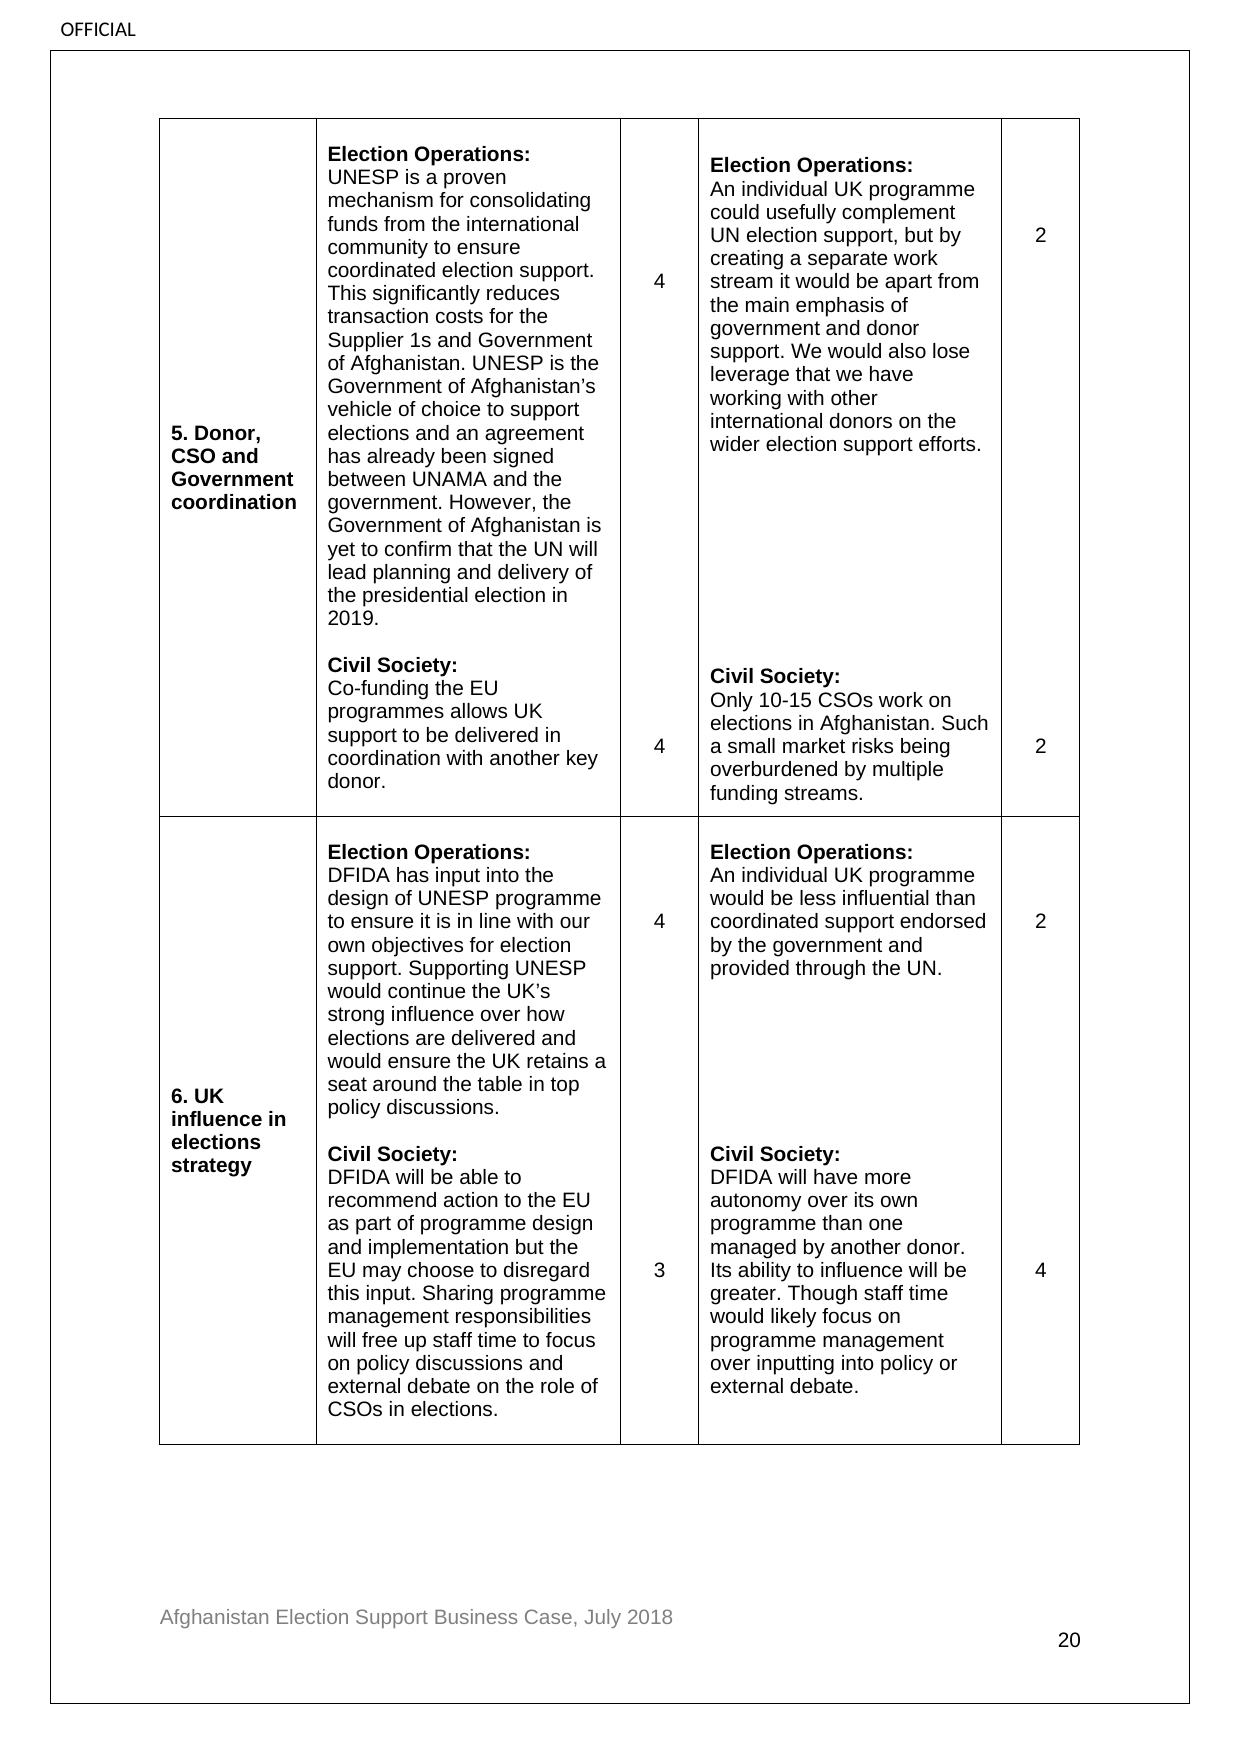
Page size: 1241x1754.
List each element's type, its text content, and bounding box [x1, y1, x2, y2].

table_cell 2 4 [1002, 817, 1079, 1444]
table_cell 5. Donor, CSO and Government coordination [160, 119, 316, 816]
table_cell Election Operations: An individual UK programme would be less influential than coordinated support endorsed by the government and provided through the UN. Civil Society: DFIDA will have more autonomy over its own programme than one managed by another donor. Its ability to influence will be greater. Though staff time would likely focus on programme management over inputting into policy or external debate. [699, 817, 1001, 1444]
table_cell 2 2 [1002, 119, 1079, 816]
table_cell 4 4 [621, 119, 698, 816]
table_cell Election Operations: An individual UK programme could usefully complement UN election support, but by creating a separate work stream it would be apart from the main emphasis of government and donor support. We would also lose leverage that we have working with other international donors on the wider election support efforts. Civil Society: Only 10-15 CSOs work on elections in Afghanistan. Such a small market risks being overburdened by multiple funding streams. [699, 119, 1001, 816]
table_cell 4 3 [621, 817, 698, 1444]
table_cell Election Operations: UNESP is a proven mechanism for consolidating funds from the international community to ensure coordinated election support. This significantly reduces transaction costs for the Supplier 1s and Government of Afghanistan. UNESP is the Government of Afghanistan’s vehicle of choice to support elections and an agreement has already been signed between UNAMA and the government. However, the Government of Afghanistan is yet to confirm that the UN will lead planning and delivery of the presidential election in 2019. Civil Society: Co-funding the EU programmes allows UK support to be delivered in coordination with another key donor. [317, 119, 620, 816]
table_cell Election Operations: DFIDA has input into the design of UNESP programme to ensure it is in line with our own objectives for election support. Supporting UNESP would continue the UK’s strong influence over how elections are delivered and would ensure the UK retains a seat around the table in top policy discussions. Civil Society: DFIDA will be able to recommend action to the EU as part of programme design and implementation but the EU may choose to disregard this input. Sharing programme management responsibilities will free up staff time to focus on policy discussions and external debate on the role of CSOs in elections. [317, 817, 620, 1444]
table_cell 6. UK influence in elections strategy [160, 817, 316, 1444]
